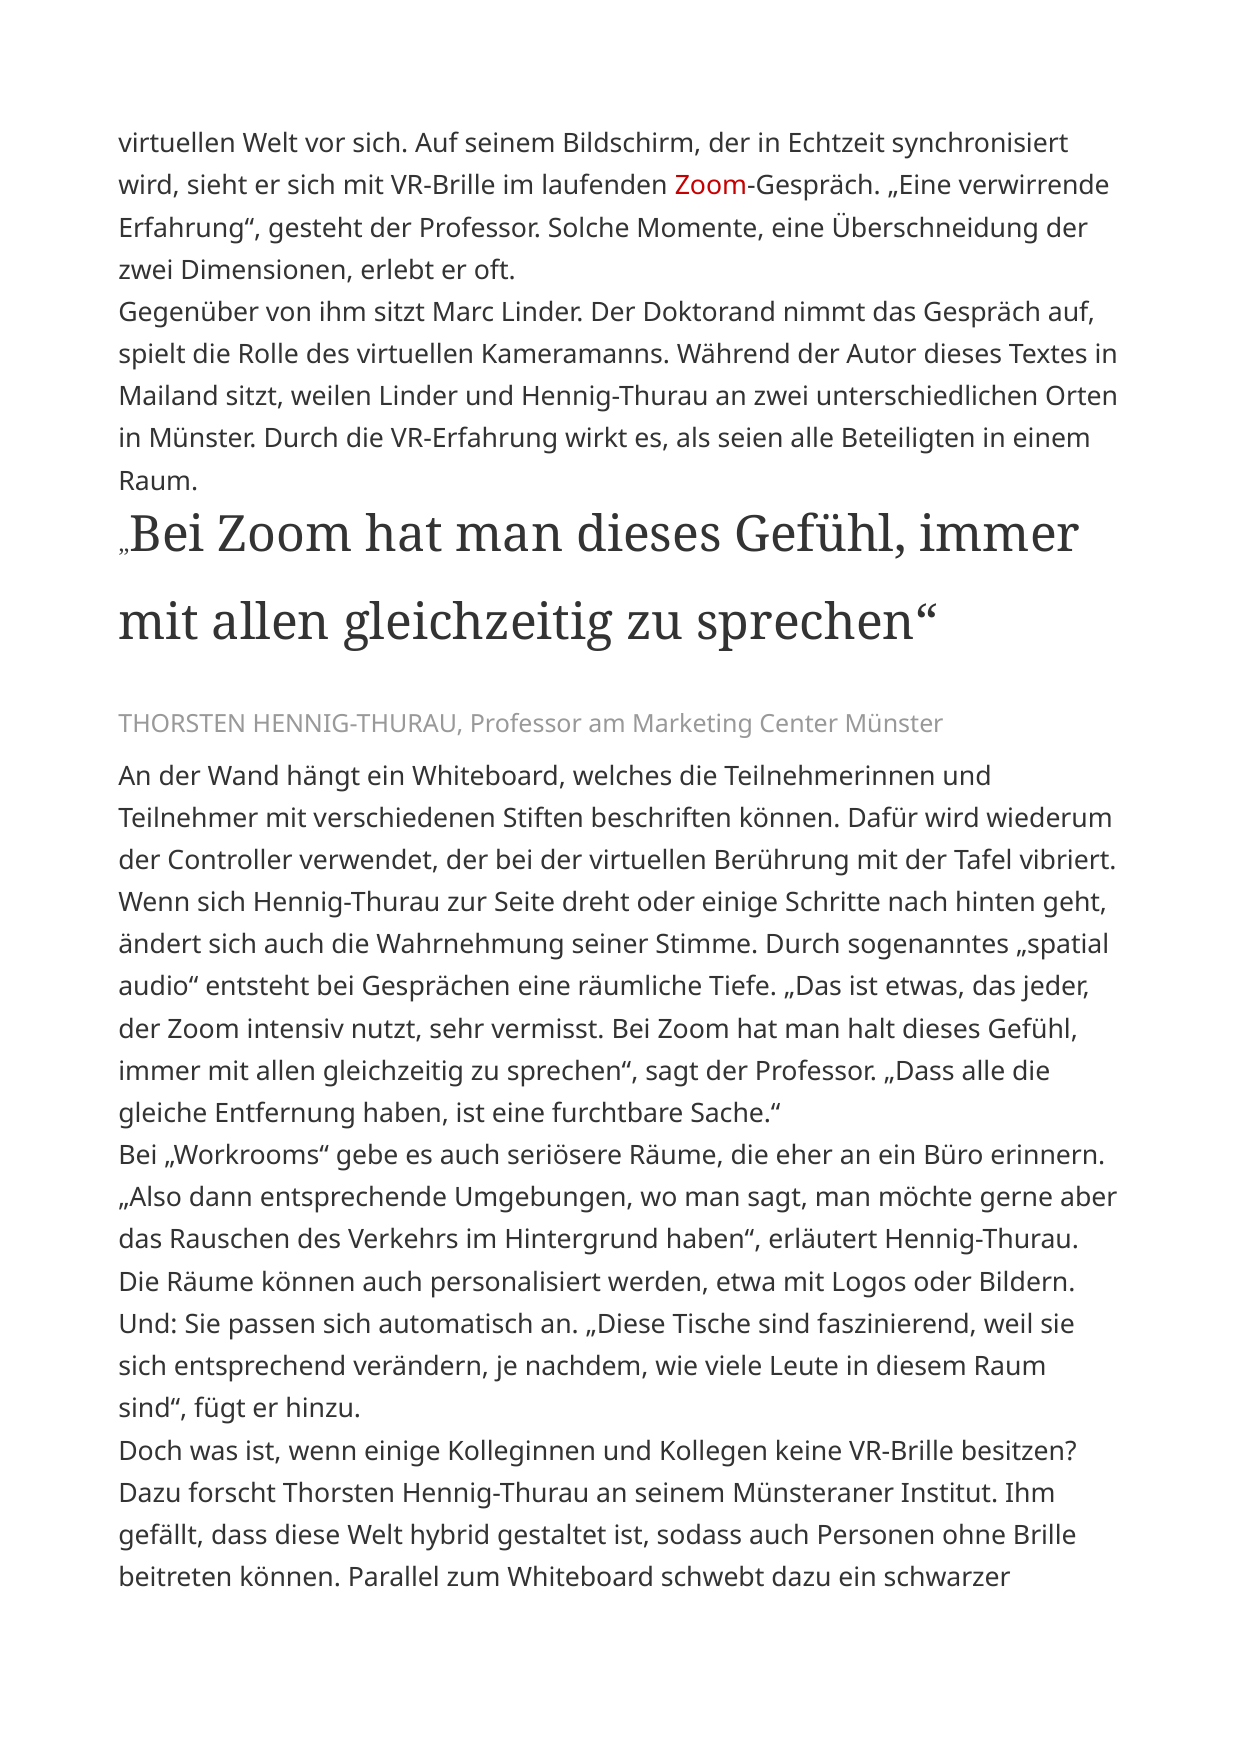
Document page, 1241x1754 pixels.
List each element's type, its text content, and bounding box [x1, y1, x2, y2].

text virtuellen Welt vor sich. Auf seinem Bildschirm, der in Echtzeit synchronisiert wird, sieht er sich mit VR-Brille im laufenden Zoom-Gespräch. „Eine verwirrende Erfahrung“, gesteht der Professor. Solche Momente, eine Überschneidung der zwei Dimensionen, erlebt er oft. [118, 118, 1122, 287]
text THORSTEN HENNIG-THURAU, Professor am Marketing Center Münster [118, 706, 1122, 740]
text „Bei Zoom hat man dieses Gefühl, immer mit allen gleichzeitig zu sprechen“ [118, 498, 1122, 654]
text An der Wand hängt ein Whiteboard, welches die Teilnehmerinnen und Teilnehmer mit verschiedenen Stiften beschriften können. Dafür wird wiederum der Controller verwendet, der bei der virtuellen Berührung mit der Tafel vibriert. Wenn sich Hennig-Thurau zur Seite dreht oder einige Schritte nach hinten geht, ändert sich auch die Wahrnehmung seiner Stimme. Durch sogenanntes „spatial audio“ entsteht bei Gesprächen eine räumliche Tiefe. „Das ist etwas, das jeder, der Zoom intensiv nutzt, sehr vermisst. Bei Zoom hat man halt dieses Gefühl, immer mit allen gleichzeitig zu sprechen“, sagt der Professor. „Dass alle die gleiche Entfernung haben, ist eine furchtbare Sache.“ [118, 750, 1122, 1130]
text Gegenüber von ihm sitzt Marc Linder. Der Doktorand nimmt das Gespräch auf, spielt die Rolle des virtuellen Kameramanns. Während der Autor dieses Textes in Mailand sitzt, weilen Linder und Hennig-Thurau an zwei unterschiedlichen Orten in Münster. Durch die VR-Erfahrung wirkt es, als seien alle Beteiligten in einem Raum. [118, 287, 1122, 498]
text Bei „Workrooms“ gebe es auch seriösere Räume, die eher an ein Büro erinnern. „Also dann entsprechende Umgebungen, wo man sagt, man möchte gerne aber das Rauschen des Verkehrs im Hintergrund haben“, erläutert Hennig-Thurau. Die Räume können auch personalisiert werden, etwa mit Logos oder Bildern. Und: Sie passen sich automatisch an. „Diese Tische sind faszinierend, weil sie sich entsprechend verändern, je nachdem, wie viele Leute in diesem Raum sind“, fügt er hinzu. [118, 1130, 1122, 1425]
text Doch was ist, wenn einige Kolleginnen und Kollegen keine VR-Brille besitzen? Dazu forscht Thorsten Hennig-Thurau an seinem Münsteraner Institut. Ihm gefällt, dass diese Welt hybrid gestaltet ist, sodass auch Personen ohne Brille beitreten können. Parallel zum Whiteboard schwebt dazu ein schwarzer [118, 1425, 1122, 1594]
